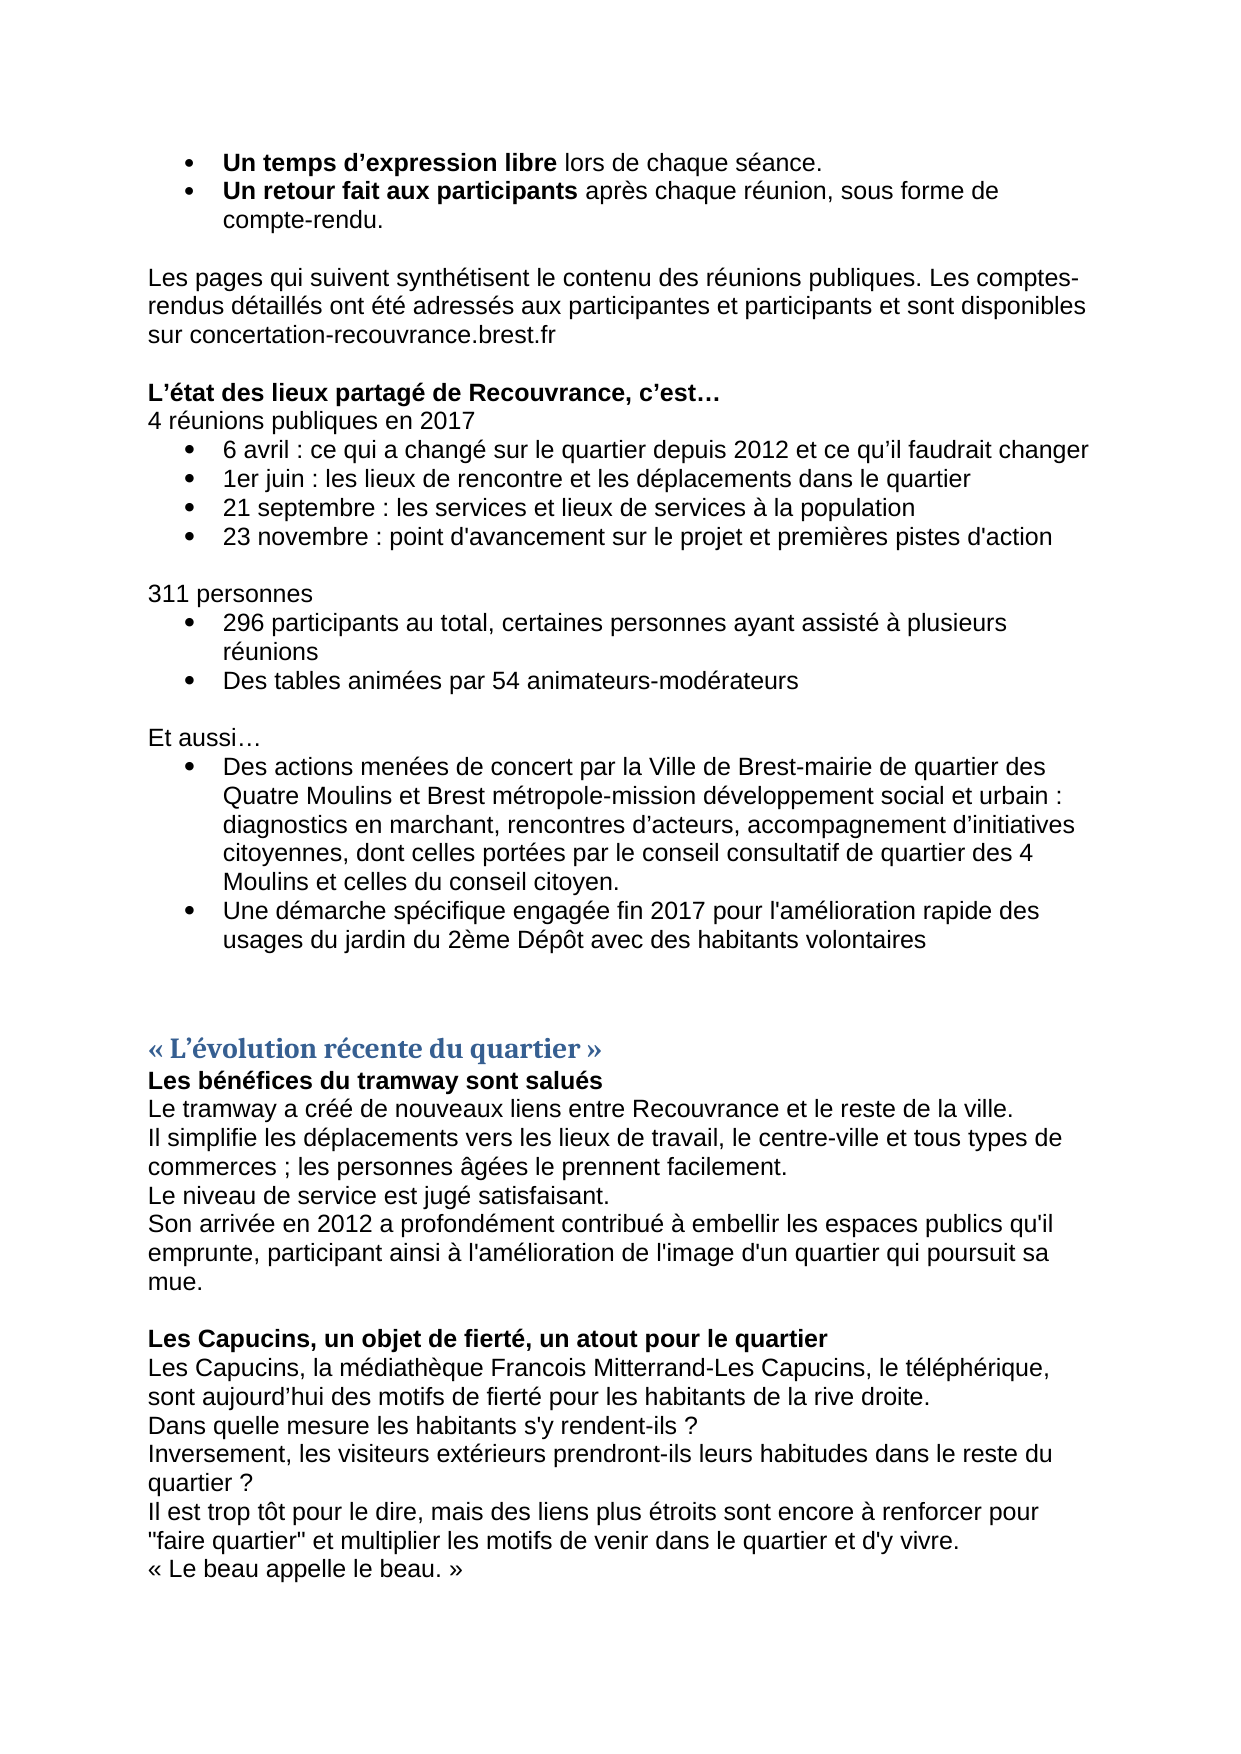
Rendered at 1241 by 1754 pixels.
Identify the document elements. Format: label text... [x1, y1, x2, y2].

text Le niveau de service est jugé satisfaisant. [148, 1181, 1093, 1209]
list 1er juin : les lieux de rencontre et les déplacements dans le quartier [185, 464, 1093, 493]
list Des actions menées de concert par la Ville de Brest-mairie de quartier des Quatre Moulins et Brest métropole-mission développement social et urbain : diagnostics en marchant, rencontres d’acteurs, accompagnement d’initiatives citoyennes, dont celles portées par le conseil consultatif de quartier des 4 Moulins et celles du conseil citoyen. [185, 752, 1093, 896]
list 296 participants au total, certaines personnes ayant assisté à plusieurs réunions [185, 608, 1093, 666]
text Son arrivée en 2012 a profondément contribué à embellir les espaces publics qu'il emprunte, participant ainsi à l'amélioration de l'image d'un quartier qui poursuit sa mue. [148, 1209, 1093, 1296]
text Il simplifie les déplacements vers les lieux de travail, le centre-ville et tous types de commerces ; les personnes âgées le prennent facilement. [148, 1123, 1093, 1181]
text Inversement, les visiteurs extérieurs prendront-ils leurs habitudes dans le reste du quartier ? [148, 1439, 1093, 1497]
text 4 réunions publiques en 2017 [148, 406, 1093, 435]
text 311 personnes [148, 579, 1093, 608]
text Les pages qui suivent synthétisent le contenu des réunions publiques. Les comptes-rendus détaillés ont été adressés aux participantes et participants et sont disponibles sur concertation-recouvrance.brest.fr [148, 263, 1093, 349]
text Les Capucins, la médiathèque Francois Mitterrand-Les Capucins, le téléphérique, sont aujourd’hui des motifs de fierté pour les habitants de la rive droite. [148, 1353, 1093, 1411]
subtitle « L’évolution récente du quartier » [148, 1032, 1093, 1066]
text Le tramway a créé de nouveaux liens entre Recouvrance et le reste de la ville. [148, 1094, 1093, 1123]
text Il est trop tôt pour le dire, mais des liens plus étroits sont encore à renforcer pour "faire quartier" et multiplier les motifs de venir dans le quartier et d'y vivre. [148, 1497, 1093, 1554]
text Les bénéfices du tramway sont salués [148, 1066, 1093, 1094]
text « Le beau appelle le beau. » [148, 1554, 1093, 1583]
list 21 septembre : les services et lieux de services à la population [185, 493, 1093, 522]
list 23 novembre : point d'avancement sur le projet et premières pistes d'action [185, 522, 1093, 551]
text Dans quelle mesure les habitants s'y rendent-ils ? [148, 1411, 1093, 1439]
text L’état des lieux partagé de Recouvrance, c’est… [148, 378, 1093, 406]
list Des tables animées par 54 animateurs-modérateurs [185, 666, 1093, 694]
list Un temps d’expression libre lors de chaque séance. [185, 148, 1093, 176]
list 6 avril : ce qui a changé sur le quartier depuis 2012 et ce qu’il faudrait changer [185, 435, 1093, 464]
text Et aussi… [148, 723, 1093, 752]
text Les Capucins, un objet de fierté, un atout pour le quartier [148, 1324, 1093, 1353]
list Une démarche spécifique engagée fin 2017 pour l'amélioration rapide des usages du jardin du 2ème Dépôt avec des habitants volontaires [185, 896, 1093, 953]
list Un retour fait aux participants après chaque réunion, sous forme de compte-rendu. [185, 176, 1093, 234]
